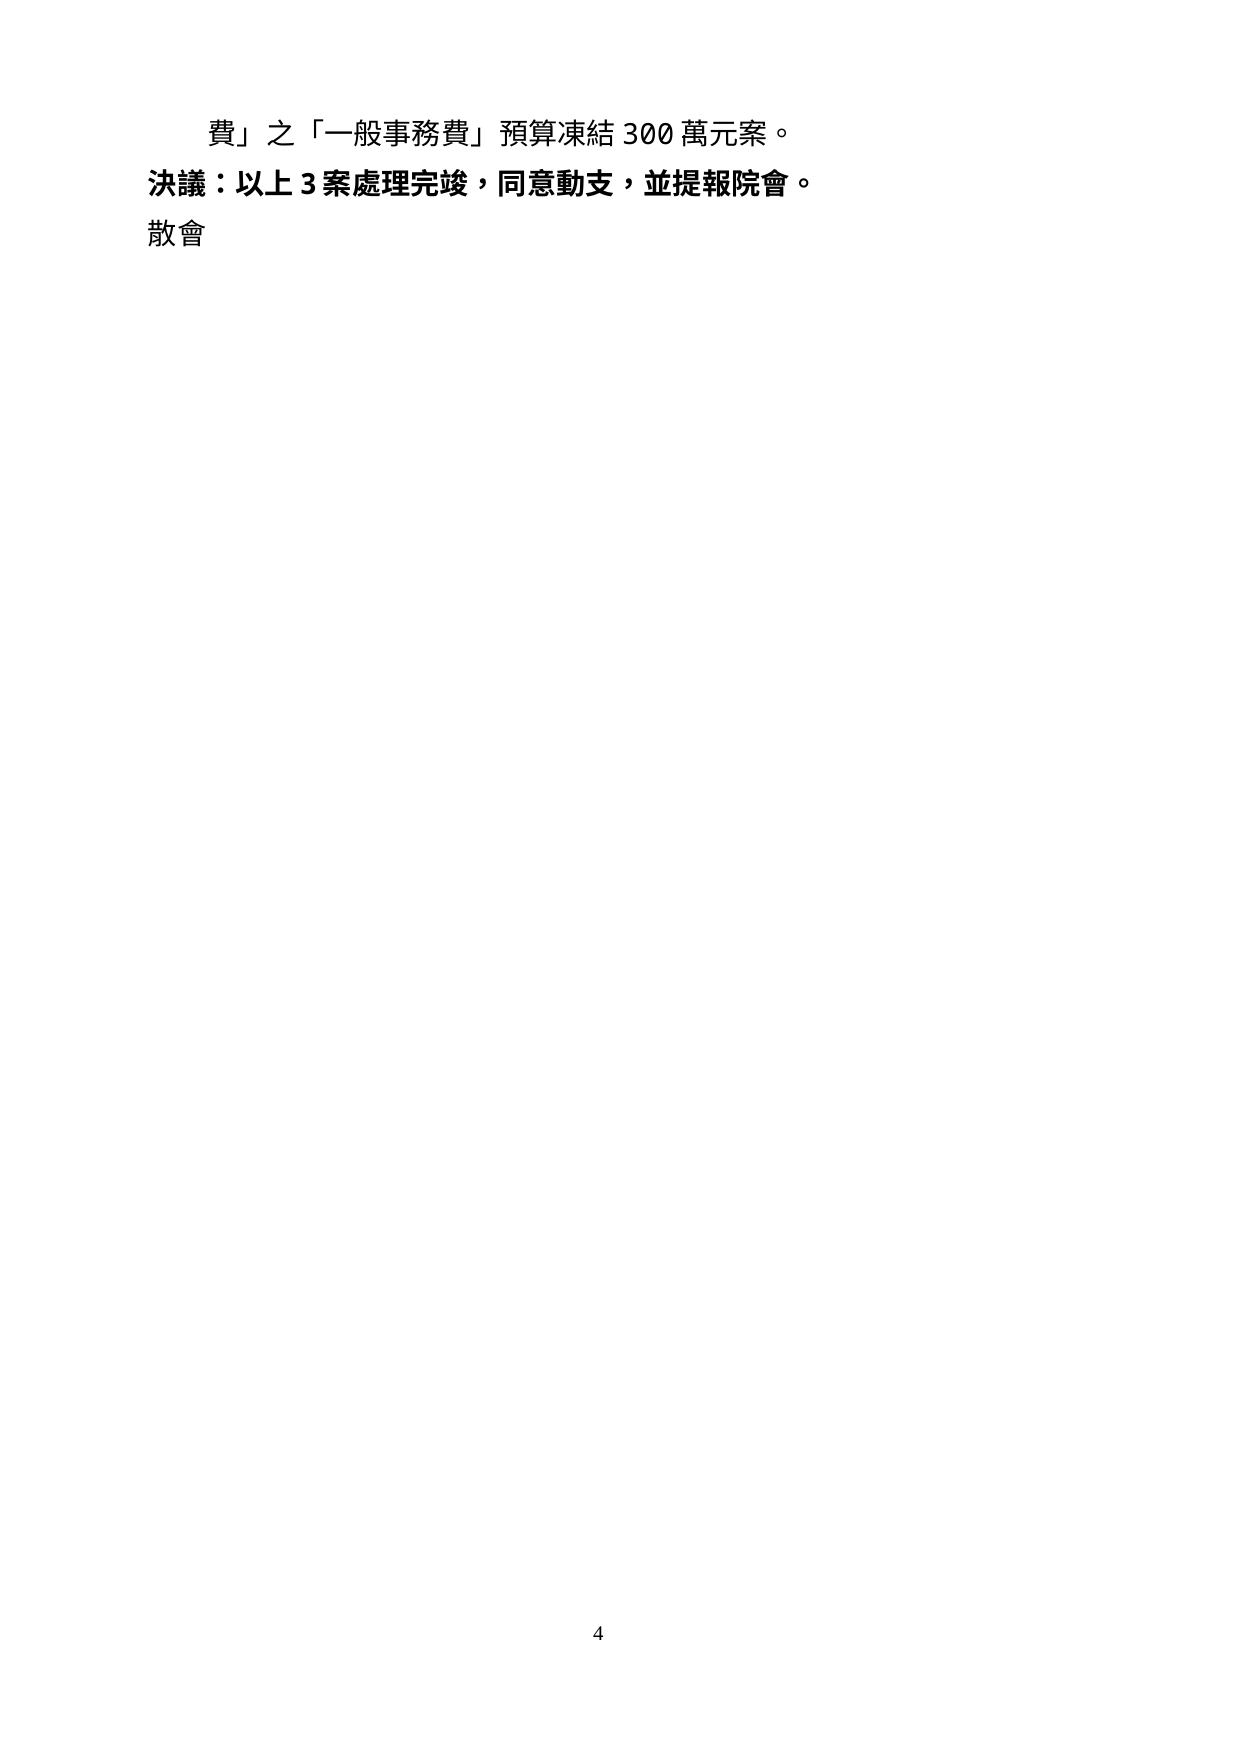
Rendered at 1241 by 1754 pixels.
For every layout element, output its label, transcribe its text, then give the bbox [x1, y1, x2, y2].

text 決議：以上3案處理完竣，同意動支，並提報院會。 [148, 155, 1048, 205]
text 散會 [148, 205, 1048, 255]
text 費」之「一般事務費」預算凍結300萬元案。 [148, 105, 1048, 155]
